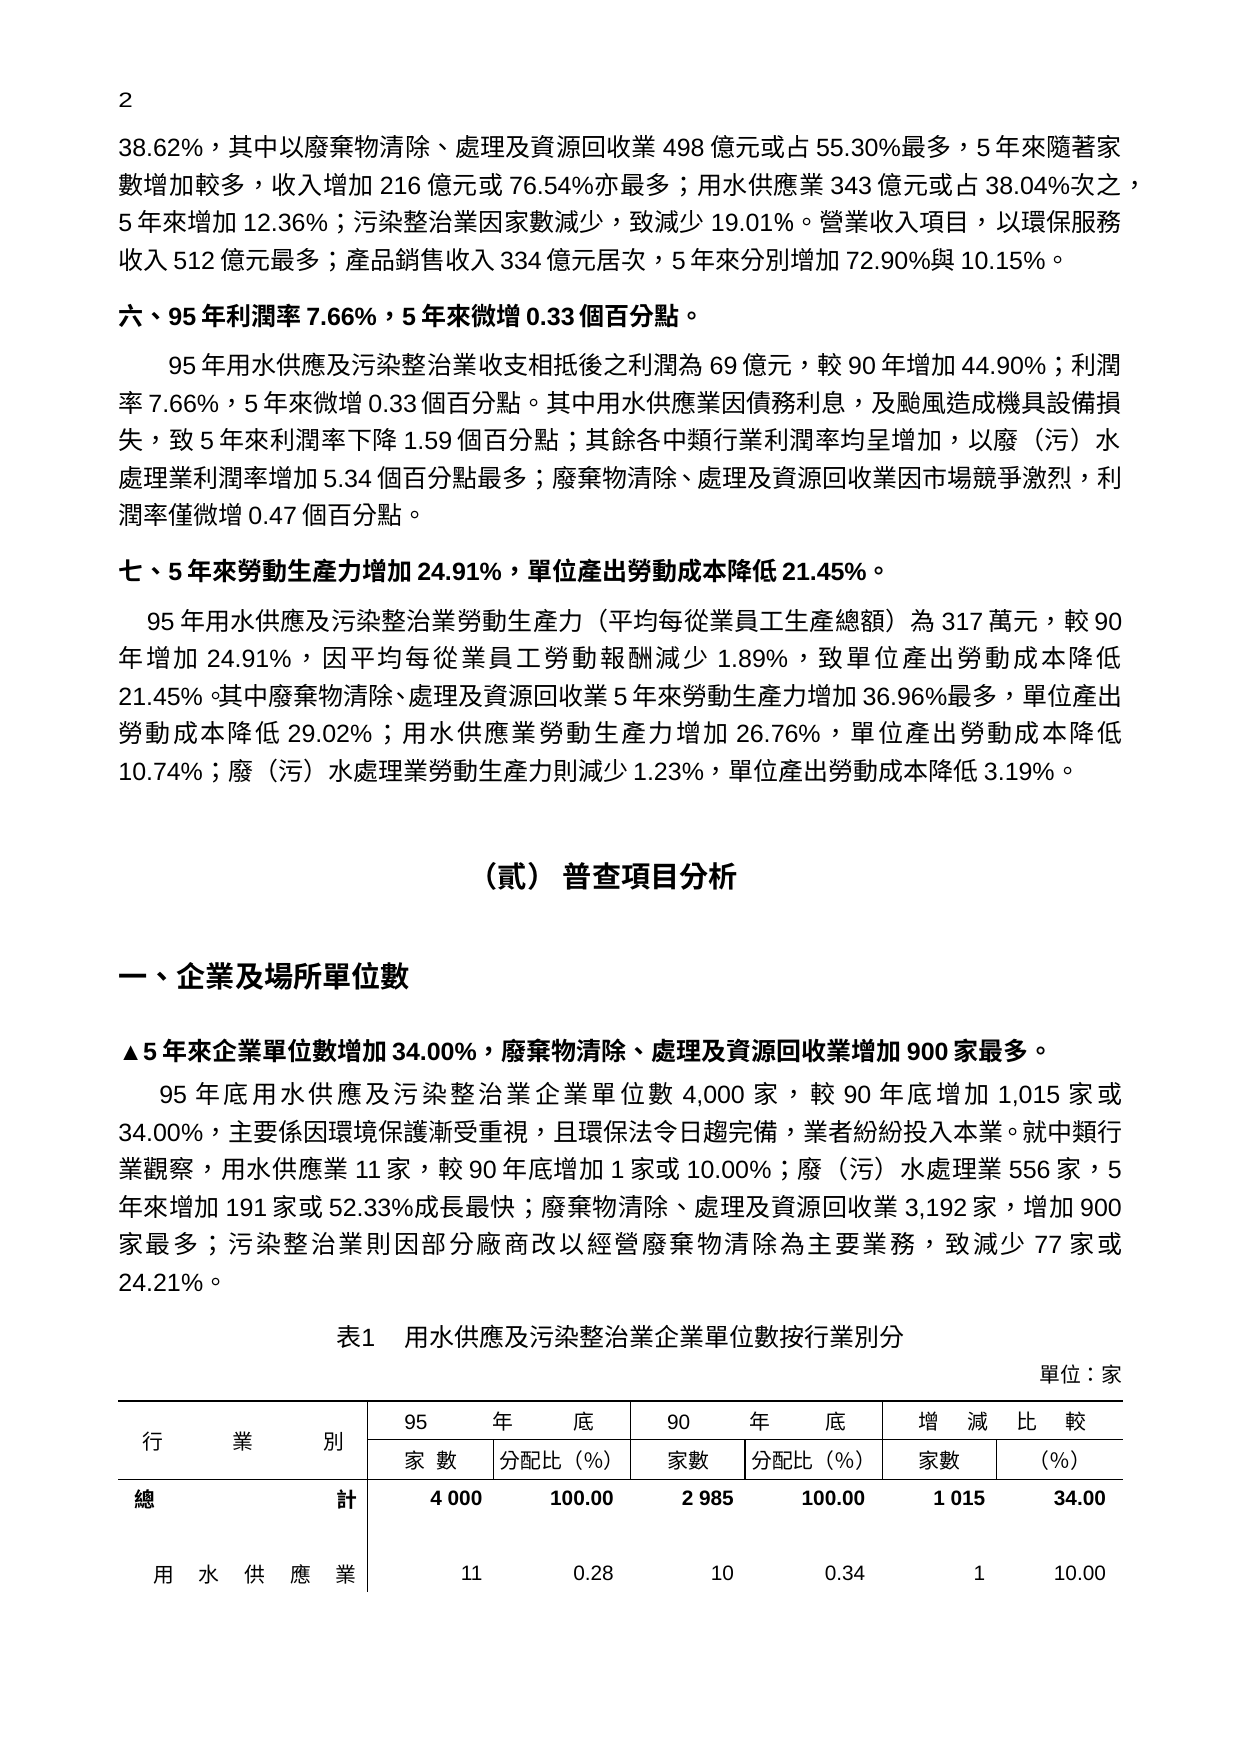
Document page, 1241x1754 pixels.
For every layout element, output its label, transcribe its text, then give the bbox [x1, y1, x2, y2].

table_cell 分配比（％） [494, 1440, 630, 1479]
table_cell [996, 1517, 1123, 1555]
text 95年用水供應及污染整治業勞動生產力（平均每從業員工生產總額）為317萬元，較90年增加24.91%，因平均每從業員工勞動報酬減少1.89%，致單位產出勞動成本降低21.45%。其中廢棄物清除、處理及資源回收業5年來勞動生產力增加36.96%最多，單位產出勞動成本降低29.02%；用水供應業勞動生產力增加26.76%，單位產出勞動成本降低10.74%；廢（污）水處理業勞動生產力則減少1.23%，單位產出勞動成本降低3.19%。 [118, 601, 1122, 788]
table_cell 總計 [118, 1480, 367, 1517]
table_cell 0.34 [745, 1555, 882, 1592]
table_cell 家數 [883, 1440, 996, 1479]
table_cell 34.00 [996, 1480, 1123, 1517]
table_cell [494, 1517, 631, 1555]
table_cell 1 [882, 1555, 996, 1592]
text 七、5年來勞動生產力增加24.91%，單位產出勞動成本降低21.45%。 [118, 551, 1122, 589]
table_cell 2 985 [631, 1480, 745, 1517]
table_cell 用水供應業 [118, 1555, 367, 1592]
table_cell 0.28 [494, 1555, 631, 1592]
table_cell 1 015 [882, 1480, 996, 1517]
table_cell [368, 1517, 493, 1555]
text 六、95年利潤率7.66%，5年來微增0.33個百分點。 [118, 296, 1122, 333]
table_cell 4 000 [368, 1480, 493, 1517]
table_header 增減比較 [883, 1402, 1123, 1439]
table_cell 10.00 [996, 1555, 1123, 1592]
table_cell 100.00 [494, 1480, 631, 1517]
text 95年用水供應及污染整治業全年各項收入總額為901億元，5年來增加251億元或38.62%，其中以廢棄物清除、處理及資源回收業498億元或占55.30%最多，5年來隨著家數增加較多，收入增加216億元或76.54%亦最多；用水供應業343億元或占38.04%次之，5年來增加12.36%；污染整治業因家數減少，致減少19.01%。營業收入項目，以環保服務收入512億元最多；產品銷售收入334億元居次，5年來分別增加72.90%與10.15%。 [118, 127, 1122, 277]
text （貳） 普查項目分析 [118, 837, 1122, 912]
table_cell [631, 1517, 745, 1555]
table_cell [118, 1517, 367, 1555]
table_cell 家數 [368, 1440, 493, 1479]
table_cell 10 [631, 1555, 745, 1592]
table_cell 100.00 [745, 1480, 882, 1517]
table_cell [882, 1517, 996, 1555]
table_header 90年底 [631, 1402, 882, 1439]
text 95年底用水供應及污染整治業企業單位數4,000家，較90年底增加1,015家或34.00%，主要係因環境保護漸受重視，且環保法令日趨完備，業者紛紛投入本業。就中類行業觀察，用水供應業11家，較90年底增加1家或10.00%；廢（污）水處理業556家，5年來增加191家或52.33%成長最快；廢棄物清除、處理及資源回收業3,192家，增加900家最多；污染整治業則因部分廠商改以經營廢棄物清除為主要業務，致減少77家或24.21%。 [118, 1074, 1122, 1299]
table_header 行業別 [118, 1402, 367, 1479]
table_header 95年底 [368, 1402, 630, 1439]
text 一、企業及場所單位數 [118, 937, 1122, 1012]
list 用水供應及污染整治業企業單位數按行業別分 [118, 1317, 1122, 1354]
table_cell 分配比（％） [746, 1440, 882, 1479]
text 95年用水供應及污染整治業收支相抵後之利潤為69億元，較90年增加44.90%；利潤率7.66%，5年來微增0.33個百分點。其中用水供應業因債務利息，及颱風造成機具設備損失，致5年來利潤率下降1.59個百分點；其餘各中類行業利潤率均呈增加，以廢（污）水處理業利潤率增加5.34個百分點最多；廢棄物清除、處理及資源回收業因市場競爭激烈，利潤率僅微增0.47個百分點。 [118, 345, 1122, 532]
table_cell 11 [368, 1555, 493, 1592]
table_cell （％） [997, 1440, 1123, 1479]
table_cell 家數 [631, 1440, 744, 1479]
text 單位：家 [168, 1354, 1122, 1392]
table_cell [745, 1517, 882, 1555]
text ▲5年來企業單位數增加34.00%，廢棄物清除、處理及資源回收業增加900家最多。 [118, 1031, 1122, 1068]
